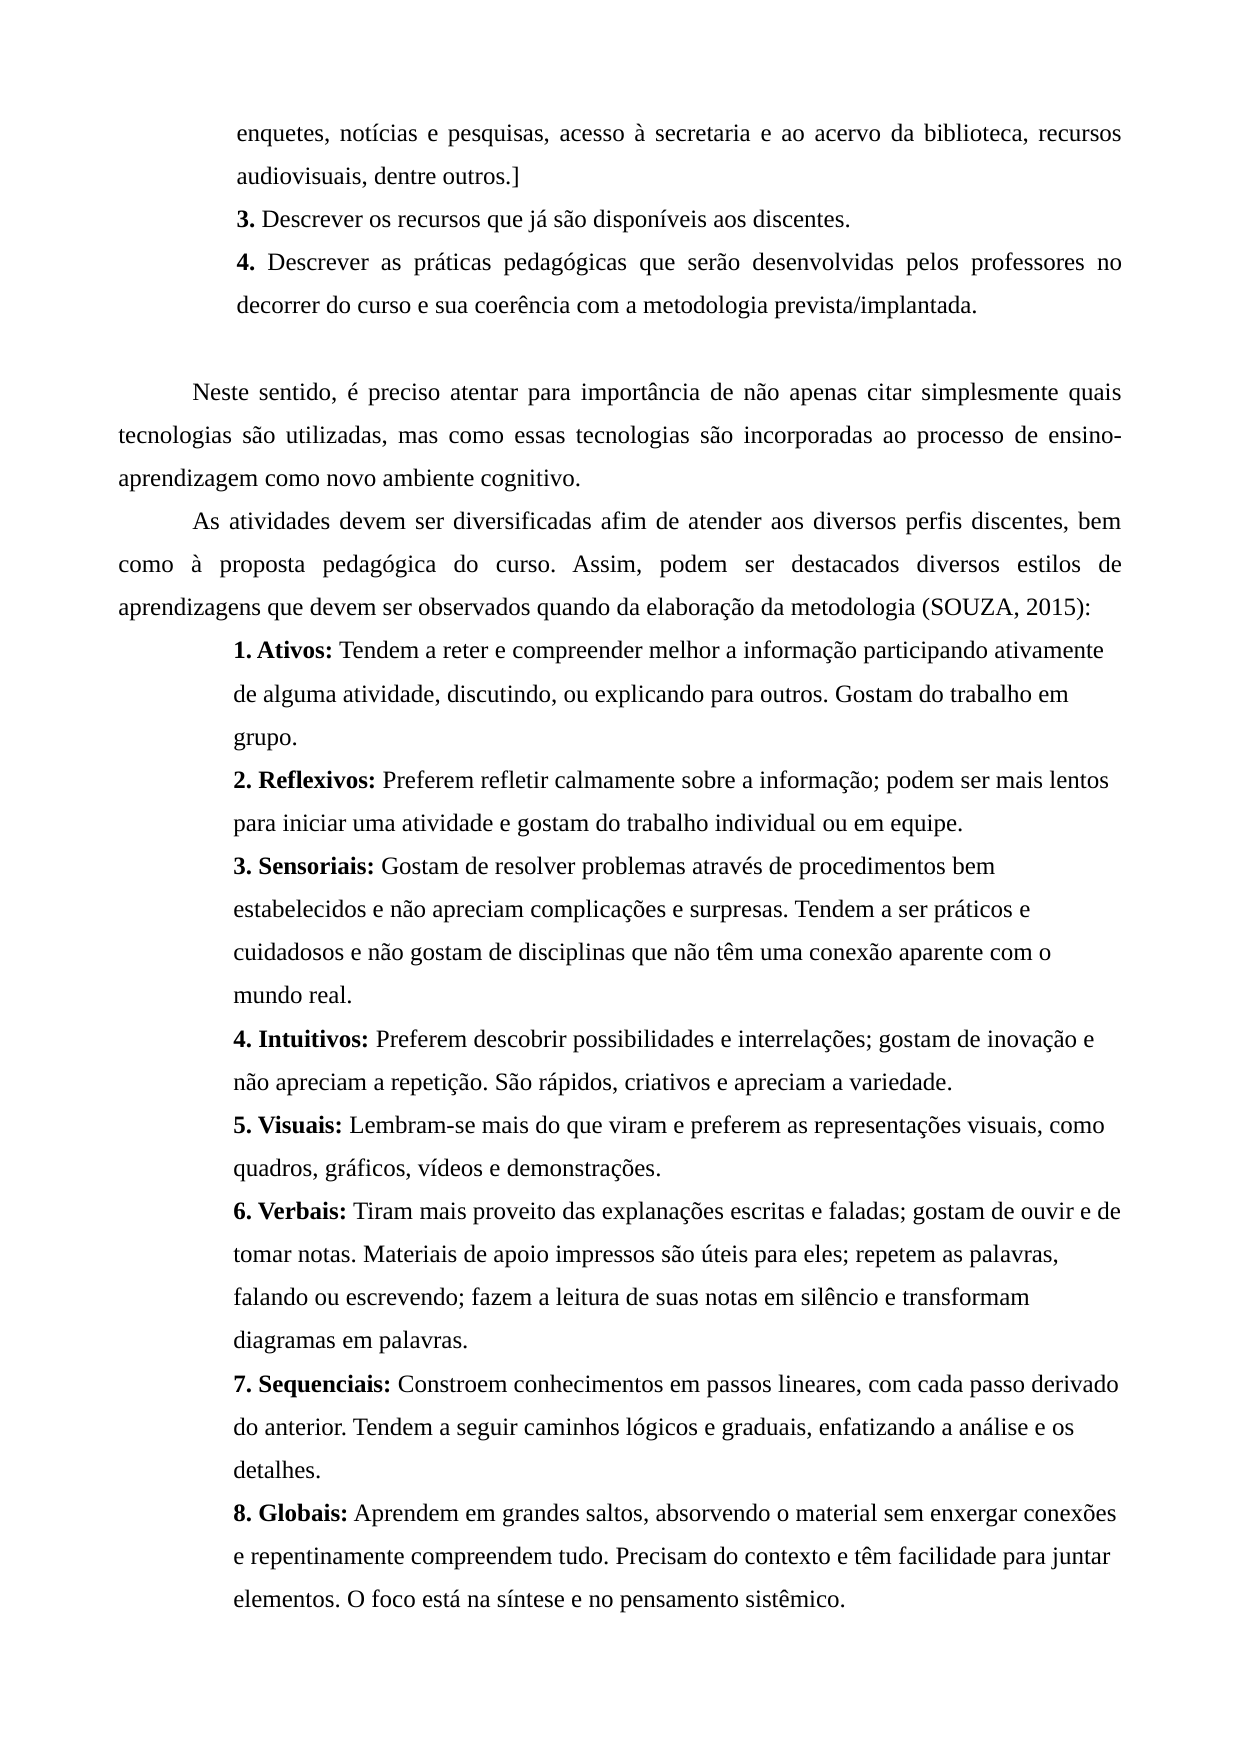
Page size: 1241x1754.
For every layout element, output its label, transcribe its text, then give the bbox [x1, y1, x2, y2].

text enquetes, notícias e pesquisas, acesso à secretaria e ao acervo da biblioteca, recursos audiovisuais, dentre outros.] [236, 118, 1123, 190]
text 8. Globais: Aprendem em grandes saltos, absorvendo o material sem enxergar conexões e repentinamente compreendem tudo. Precisam do contexto e têm facilidade para juntar elementos. O foco está na síntese e no pensamento sistêmico. [233, 1498, 1123, 1613]
text 4. Descrever as práticas pedagógicas que serão desenvolvidas pelos professores no decorrer do curso e sua coerência com a metodologia prevista/implantada. [236, 247, 1123, 319]
text 7. Sequenciais: Constroem conhecimentos em passos lineares, com cada passo derivado do anterior. Tendem a seguir caminhos lógicos e graduais, enfatizando a análise e os detalhes. [233, 1369, 1123, 1484]
text 5. Visuais: Lembram-se mais do que viram e preferem as representações visuais, como quadros, gráficos, vídeos e demonstrações. [233, 1110, 1123, 1182]
text Neste sentido, é preciso atentar para importância de não apenas citar simplesmente quais tecnologias são utilizadas, mas como essas tecnologias são incorporadas ao processo de ensino-aprendizagem como novo ambiente cognitivo. [118, 377, 1123, 492]
text 2. Reflexivos: Preferem refletir calmamente sobre a informação; podem ser mais lentos para iniciar uma atividade e gostam do trabalho individual ou em equipe. [233, 765, 1123, 837]
text 3. Descrever os recursos que já são disponíveis aos discentes. [236, 204, 1123, 233]
text 6. Verbais: Tiram mais proveito das explanações escritas e faladas; gostam de ouvir e de tomar notas. Materiais de apoio impressos são úteis para eles; repetem as palavras, falando ou escrevendo; fazem a leitura de suas notas em silêncio e transformam diagramas em palavras. [233, 1196, 1123, 1354]
text 3. Sensoriais: Gostam de resolver problemas através de procedimentos bem estabelecidos e não apreciam complicações e surpresas. Tendem a ser práticos e cuidadosos e não gostam de disciplinas que não têm uma conexão aparente com o mundo real. [233, 851, 1123, 1009]
text 1. Ativos: Tendem a reter e compreender melhor a informação participando ativamente de alguma atividade, discutindo, ou explicando para outros. Gostam do trabalho em grupo. [233, 636, 1123, 751]
text As atividades devem ser diversificadas afim de atender aos diversos perfis discentes, bem como à proposta pedagógica do curso. Assim, podem ser destacados diversos estilos de aprendizagens que devem ser observados quando da elaboração da metodologia (SOUZA, 2015): [118, 506, 1123, 621]
text 4. Intuitivos: Preferem descobrir possibilidades e interrelações; gostam de inovação e não apreciam a repetição. São rápidos, criativos e apreciam a variedade. [233, 1024, 1123, 1096]
